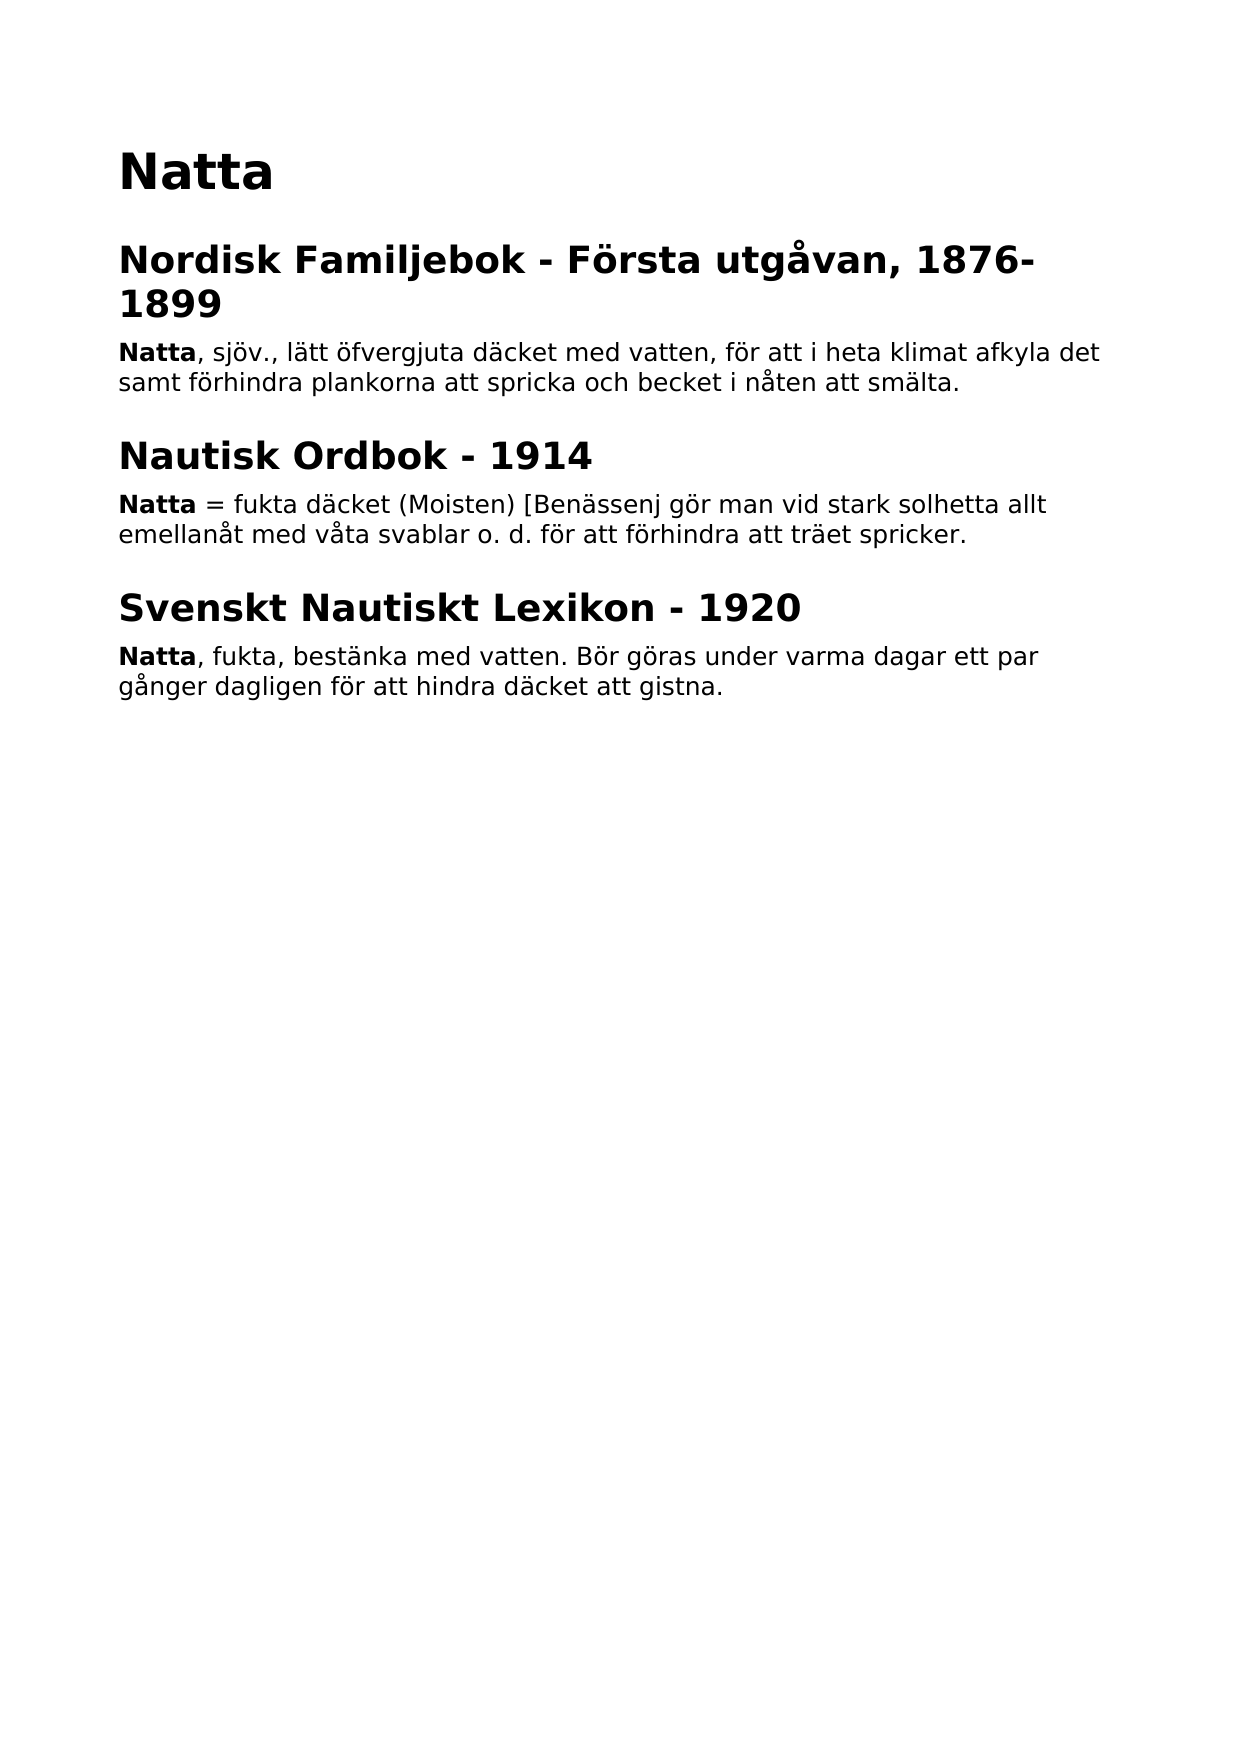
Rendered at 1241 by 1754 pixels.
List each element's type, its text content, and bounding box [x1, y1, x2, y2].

subtitle Natta [118, 143, 1122, 201]
subtitle Nautisk Ordbok - 1914 [118, 434, 1122, 478]
text Natta = fukta däcket (Moisten) [Benässenj gör man vid stark solhetta allt emellanåt med våta svablar o. d. för att förhindra att träet spricker. [118, 491, 1122, 549]
text Natta, sjöv., lätt öfvergjuta däcket med vatten, för att i heta klimat afkyla det samt förhindra plankorna att spricka och becket i nåten att smälta. [118, 339, 1122, 397]
subtitle Nordisk Familjebok - Första utgåvan, 1876-1899 [118, 239, 1122, 326]
subtitle Svenskt Nautiskt Lexikon - 1920 [118, 586, 1122, 630]
text Natta, fukta, bestänka med vatten. Bör göras under varma dagar ett par gånger dagligen för att hindra däcket att gistna. [118, 643, 1122, 701]
